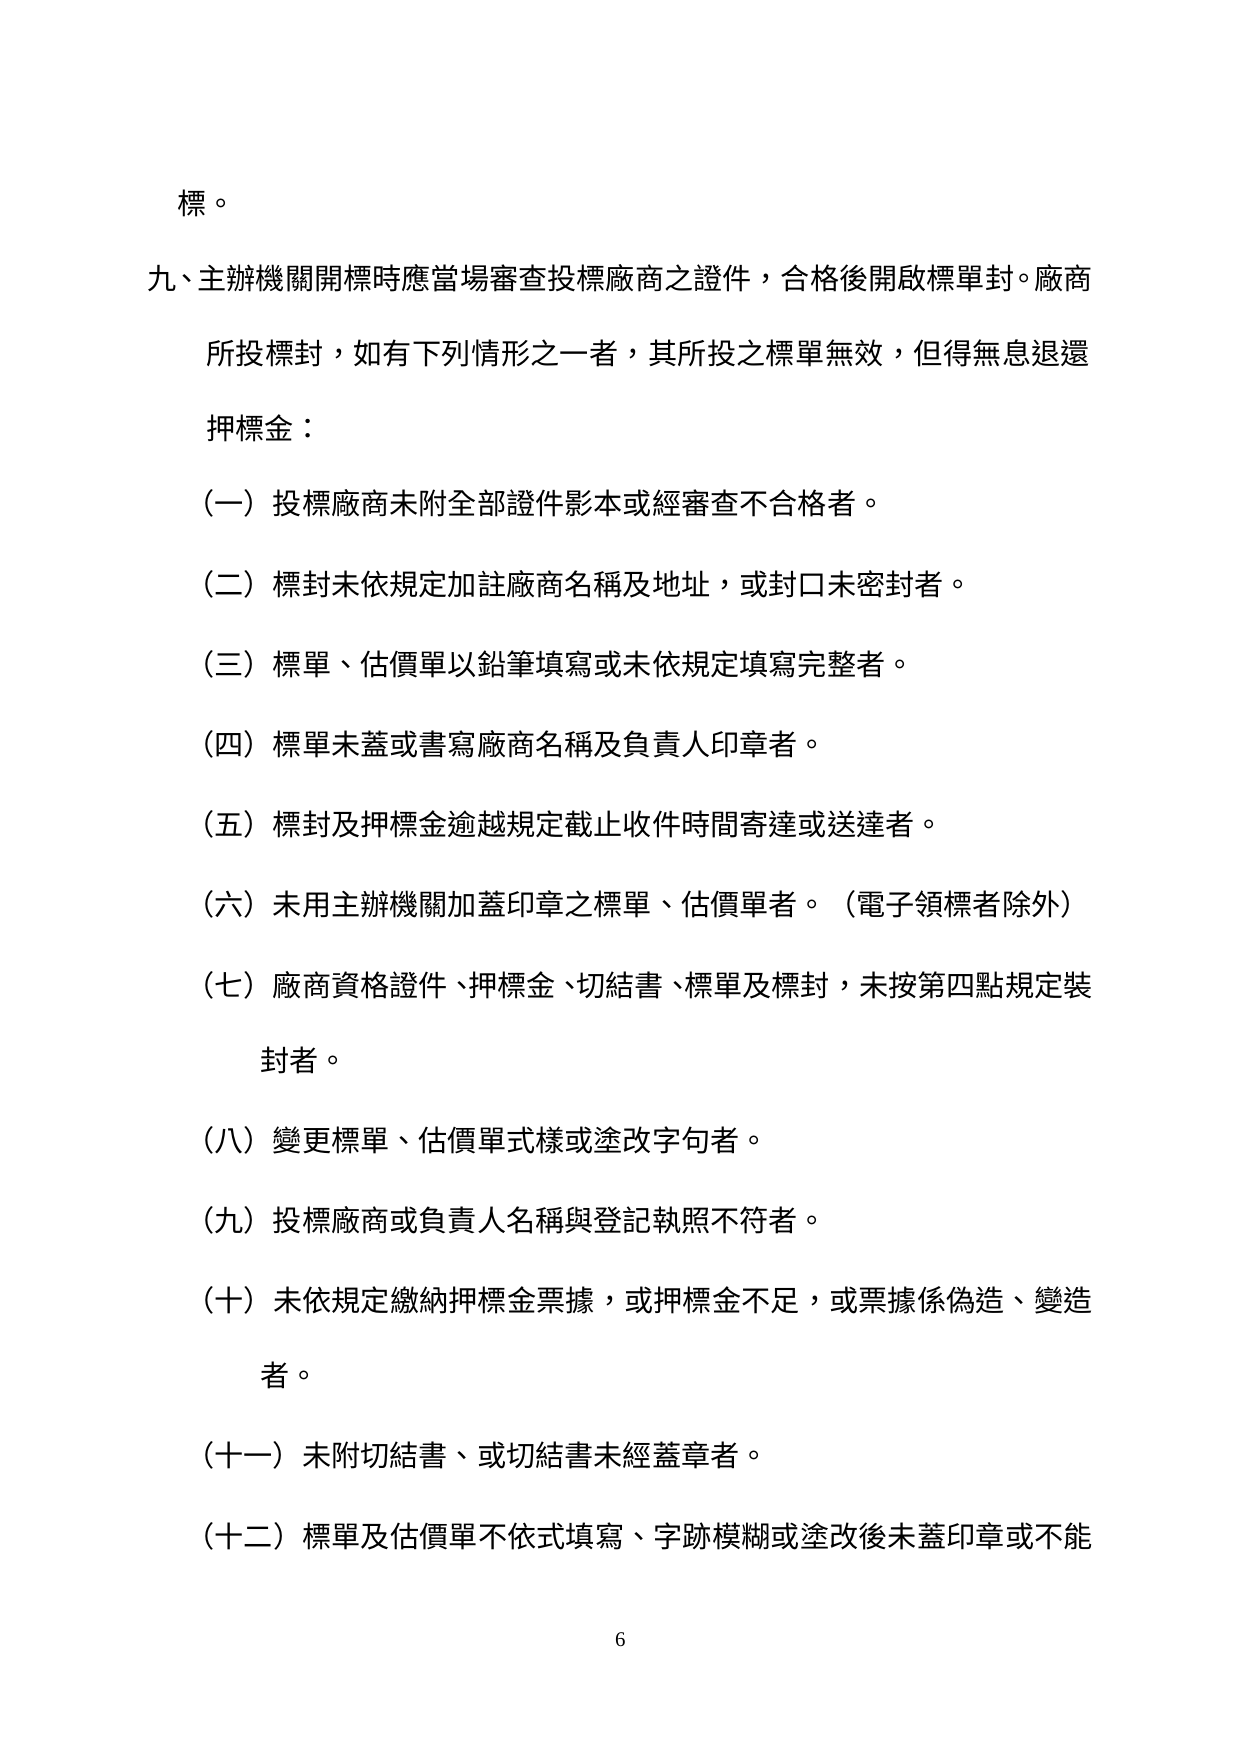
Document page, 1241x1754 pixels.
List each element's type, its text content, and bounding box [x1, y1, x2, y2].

text （一）投標廠商未附全部證件影本或經審查不合格者。 [185, 464, 1092, 539]
text （三）標單、估價單以鉛筆填寫或未依規定填寫完整者。 [185, 625, 1092, 700]
text （八）變更標單、估價單式樣或塗改字句者。 [185, 1101, 1092, 1176]
text （二）標封未依規定加註廠商名稱及地址，或封口未密封者。 [185, 545, 1092, 620]
text （五）標封及押標金逾越規定截止收件時間寄達或送達者。 [185, 785, 1092, 860]
text （九）投標廠商或負責人名稱與登記執照不符者。 [185, 1181, 1092, 1256]
text （六）未用主辦機關加蓋印章之標單、估價單者。（電子領標者除外） [185, 866, 1092, 941]
text （十）未依規定繳納押標金票據，或押標金不足，或票據係偽造、變造者。 [185, 1261, 1092, 1411]
text （十一）未附切結書、或切結書未經蓋章者。 [185, 1417, 1092, 1492]
text （十二）標單及估價單不依式填寫、字跡模糊或塗改後未蓋印章或不能 [185, 1497, 1092, 1572]
text （七）廠商資格證件、押標金、切結書、標單及標封，未按第四點規定裝封者。 [185, 946, 1092, 1096]
text 標。 [177, 164, 1092, 239]
text （四）標單未蓋或書寫廠商名稱及負責人印章者。 [185, 705, 1092, 780]
text 九、主辦機關開標時應當場審查投標廠商之證件，合格後開啟標單封。廠商所投標封，如有下列情形之一者，其所投之標單無效，但得無息退還押標金： [148, 239, 1092, 464]
